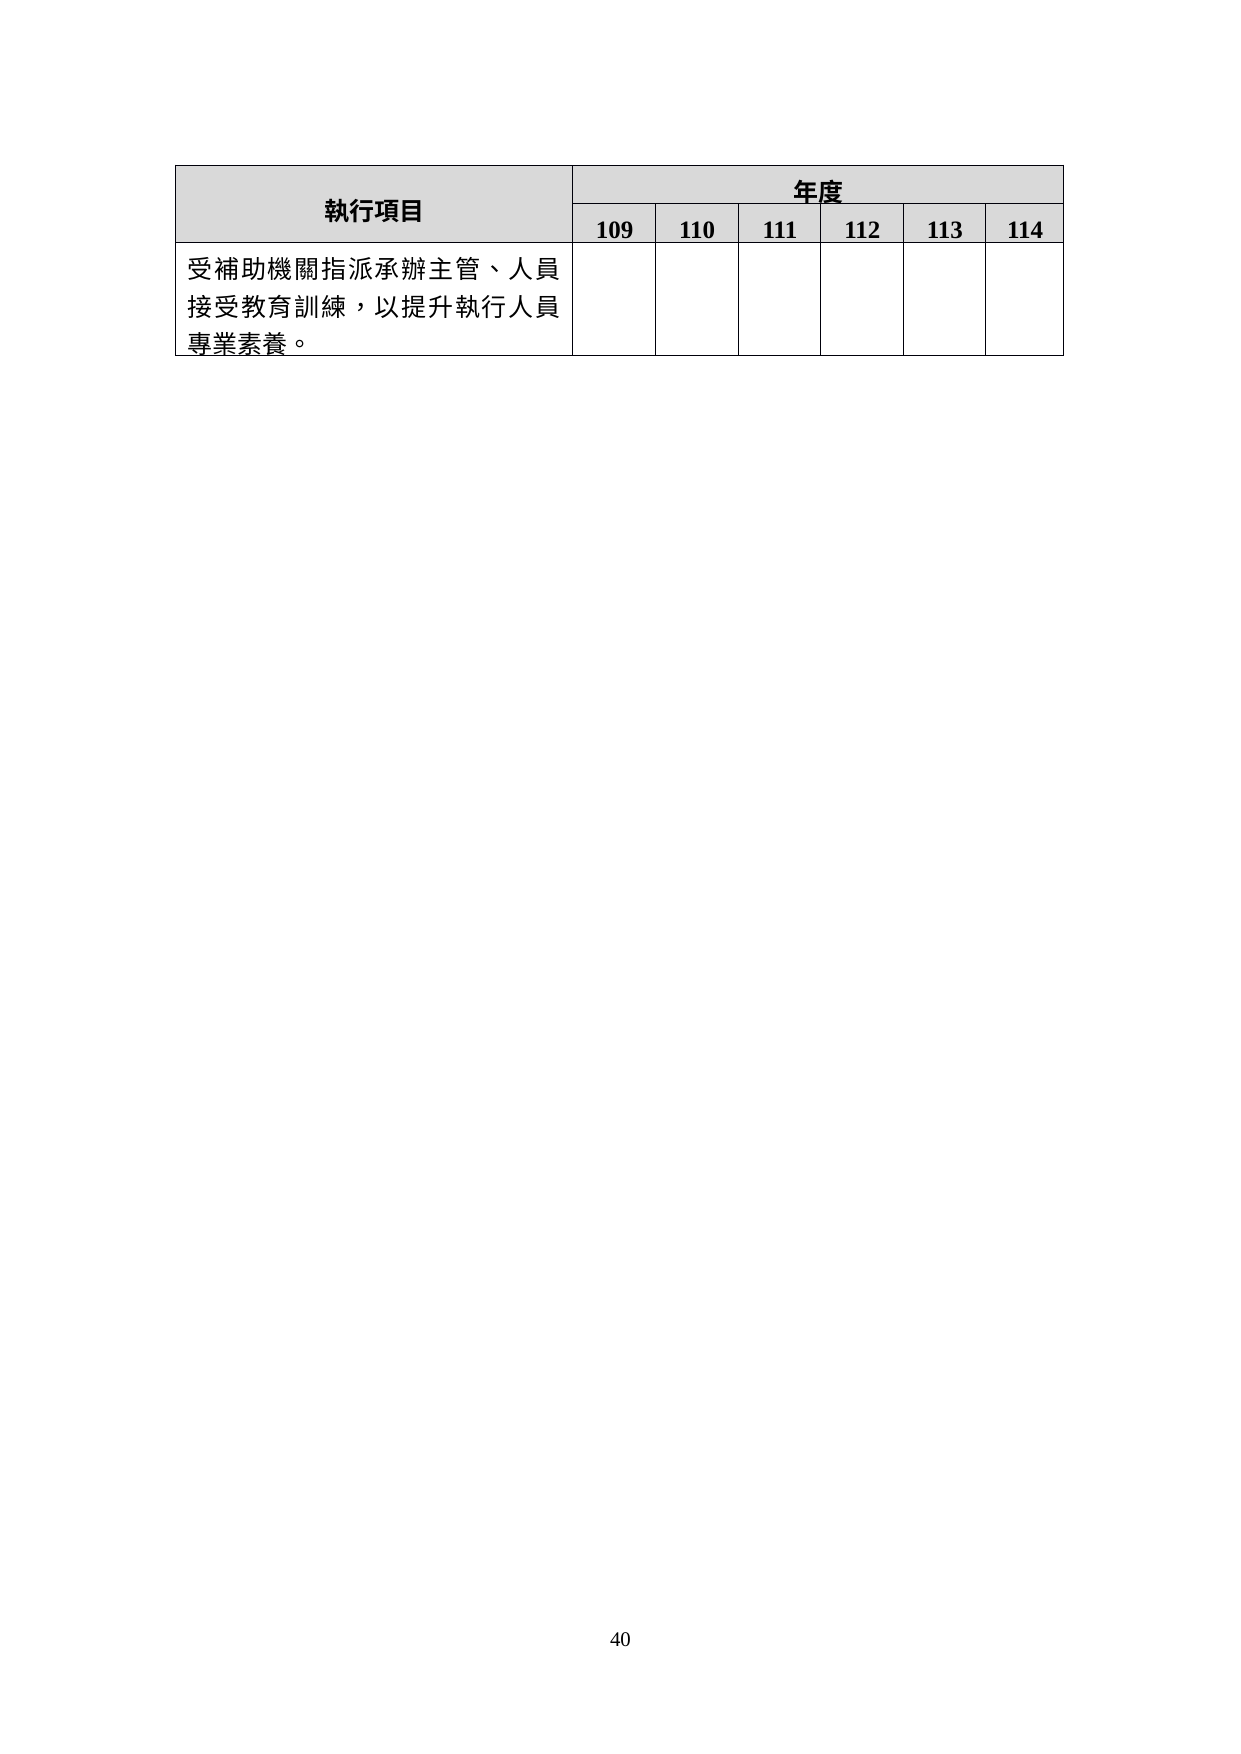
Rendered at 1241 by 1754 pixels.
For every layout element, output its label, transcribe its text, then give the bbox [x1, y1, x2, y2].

table_cell 109 [573, 204, 655, 242]
table_header 年度 [573, 166, 1063, 203]
table_cell 110 [656, 204, 738, 242]
table_cell [656, 243, 738, 355]
table_cell 112 [821, 204, 903, 242]
table_cell 114 [986, 204, 1063, 242]
table_cell [573, 243, 655, 355]
table_cell 111 [739, 204, 820, 242]
table_cell 受補助機關指派承辦主管、人員接受教育訓練，以提升執行人員專業素養。 [176, 243, 572, 355]
table_header 執行項目 [176, 166, 572, 242]
table_cell [986, 243, 1063, 355]
table_cell [739, 243, 820, 355]
table_cell 113 [904, 204, 985, 242]
table_cell [904, 243, 985, 355]
table_cell [821, 243, 903, 355]
